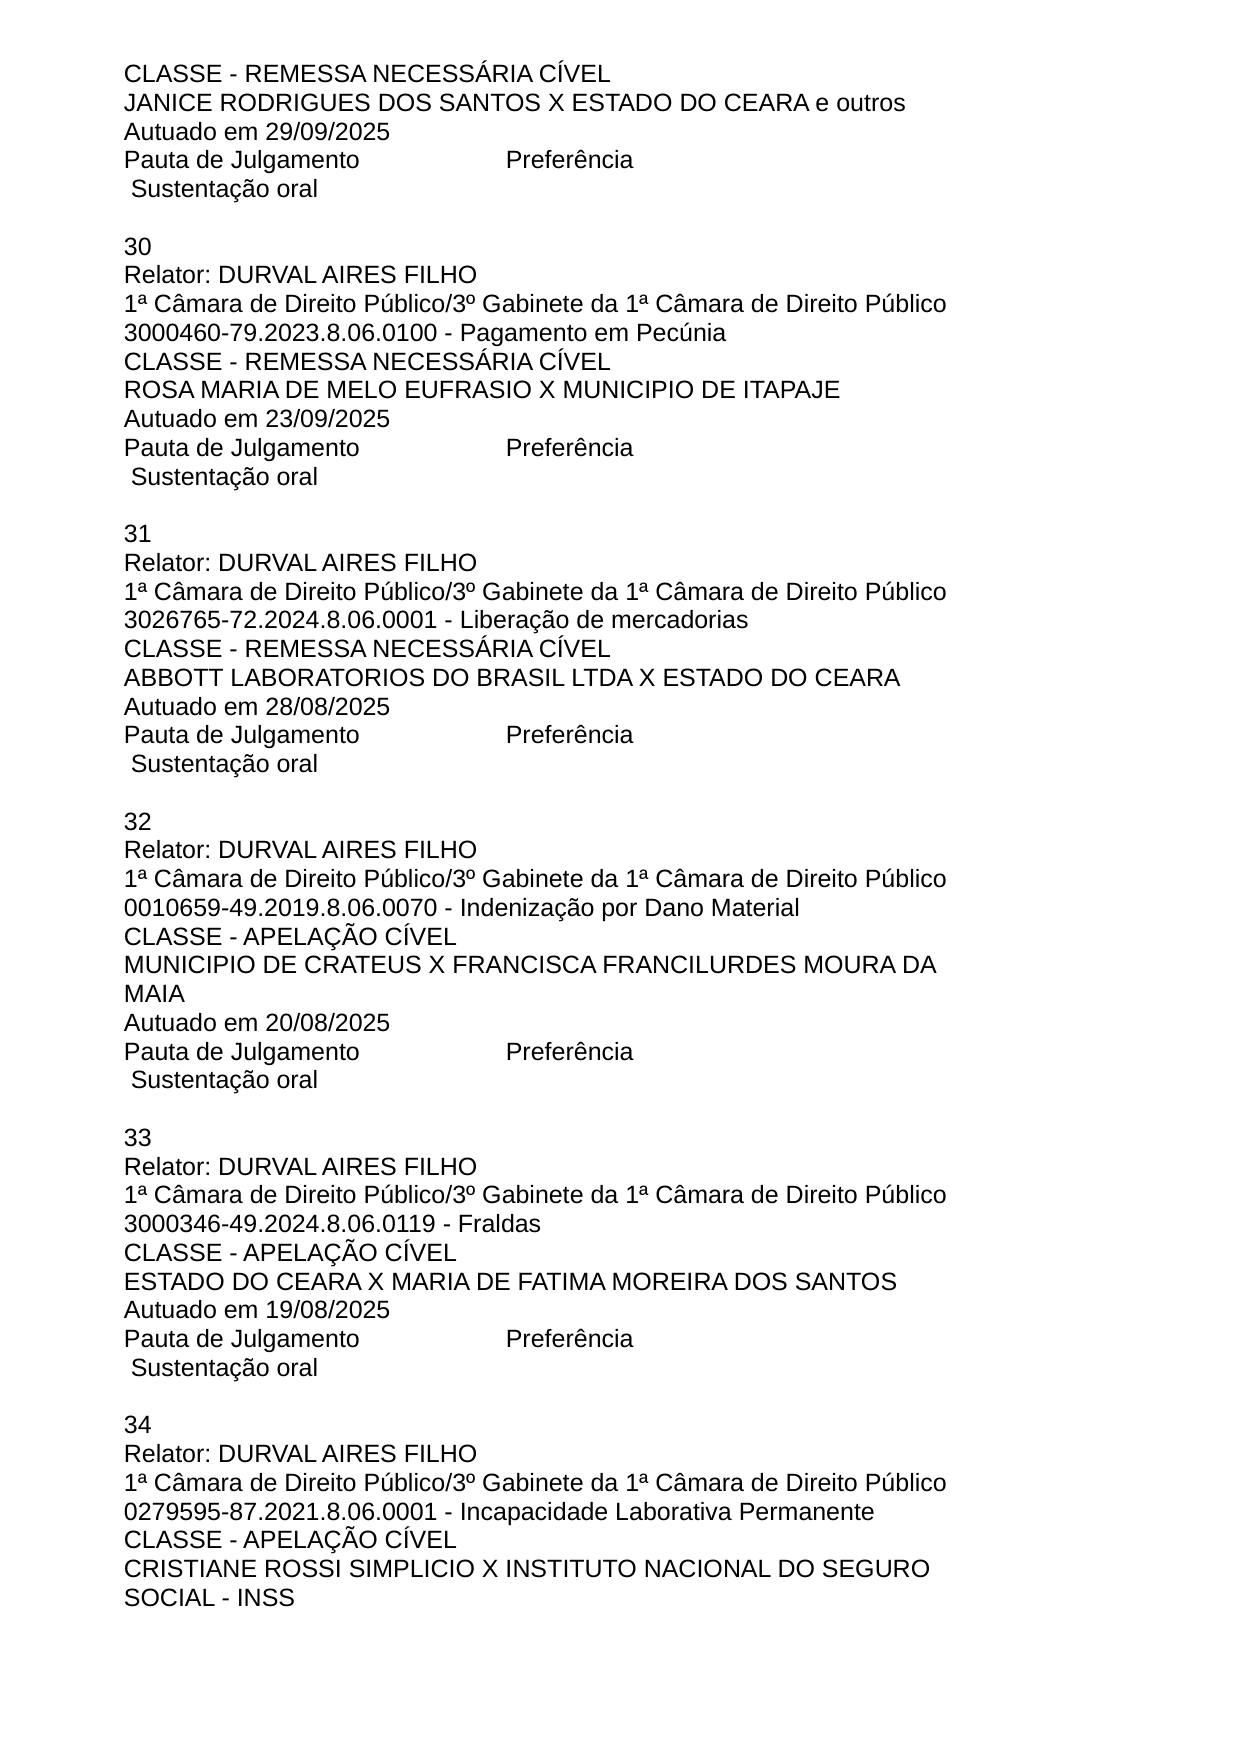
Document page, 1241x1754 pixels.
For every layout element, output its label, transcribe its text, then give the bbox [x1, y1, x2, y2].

text Relator: DURVAL AIRES FILHO [124, 260, 989, 289]
text CLASSE - REMESSA NECESSÁRIA CÍVEL [124, 347, 989, 375]
text Autuado em 29/09/2025 [124, 117, 989, 145]
text 34 [124, 1410, 989, 1439]
text 1ª Câmara de Direito Público/3º Gabinete da 1ª Câmara de Direito Público [124, 1468, 989, 1497]
text Autuado em 23/09/2025 [124, 404, 989, 433]
text 1ª Câmara de Direito Público/3º Gabinete da 1ª Câmara de Direito Público [124, 864, 989, 893]
text Autuado em 28/08/2025 [124, 692, 989, 720]
text Sustentação oral [124, 1353, 989, 1382]
text Sustentação oral [124, 462, 989, 490]
text MUNICIPIO DE CRATEUS X FRANCISCA FRANCILURDES MOURA DA MAIA [124, 950, 989, 1008]
text 30 [124, 232, 989, 260]
text Pauta de Julgamento Preferência [124, 1324, 989, 1353]
text 3000460-79.2023.8.06.0100 - Pagamento em Pecúnia [124, 318, 989, 347]
text 31 [124, 519, 989, 548]
text ROSA MARIA DE MELO EUFRASIO X MUNICIPIO DE ITAPAJE [124, 375, 989, 404]
text Pauta de Julgamento Preferência [124, 1037, 989, 1065]
text Pauta de Julgamento Preferência [124, 145, 989, 174]
text Relator: DURVAL AIRES FILHO [124, 835, 989, 864]
text CLASSE - APELAÇÃO CÍVEL [124, 922, 989, 950]
text ABBOTT LABORATORIOS DO BRASIL LTDA X ESTADO DO CEARA [124, 663, 989, 692]
text Relator: DURVAL AIRES FILHO [124, 548, 989, 577]
text Sustentação oral [124, 749, 989, 778]
text 0010659-49.2019.8.06.0070 - Indenização por Dano Material [124, 893, 989, 922]
text 32 [124, 807, 989, 835]
text 0279595-87.2021.8.06.0001 - Incapacidade Laborativa Permanente [124, 1497, 989, 1525]
text JANICE RODRIGUES DOS SANTOS X ESTADO DO CEARA e outros [124, 88, 989, 117]
text Relator: DURVAL AIRES FILHO [124, 1439, 989, 1468]
text ESTADO DO CEARA X MARIA DE FATIMA MOREIRA DOS SANTOS [124, 1267, 989, 1295]
text CLASSE - REMESSA NECESSÁRIA CÍVEL [124, 59, 989, 88]
text Sustentação oral [124, 174, 989, 203]
text 3000346-49.2024.8.06.0119 - Fraldas [124, 1209, 989, 1238]
text Relator: DURVAL AIRES FILHO [124, 1152, 989, 1180]
text Autuado em 20/08/2025 [124, 1008, 989, 1037]
text 1ª Câmara de Direito Público/3º Gabinete da 1ª Câmara de Direito Público [124, 577, 989, 605]
text 3026765-72.2024.8.06.0001 - Liberação de mercadorias [124, 605, 989, 634]
text CLASSE - REMESSA NECESSÁRIA CÍVEL [124, 634, 989, 663]
text Autuado em 19/08/2025 [124, 1295, 989, 1324]
text 1ª Câmara de Direito Público/3º Gabinete da 1ª Câmara de Direito Público [124, 1180, 989, 1209]
text CRISTIANE ROSSI SIMPLICIO X INSTITUTO NACIONAL DO SEGURO SOCIAL - INSS [124, 1554, 989, 1612]
text 33 [124, 1123, 989, 1152]
text CLASSE - APELAÇÃO CÍVEL [124, 1238, 989, 1267]
text 1ª Câmara de Direito Público/3º Gabinete da 1ª Câmara de Direito Público [124, 289, 989, 318]
text Pauta de Julgamento Preferência [124, 433, 989, 462]
text CLASSE - APELAÇÃO CÍVEL [124, 1525, 989, 1554]
text Sustentação oral [124, 1065, 989, 1094]
text Pauta de Julgamento Preferência [124, 720, 989, 749]
